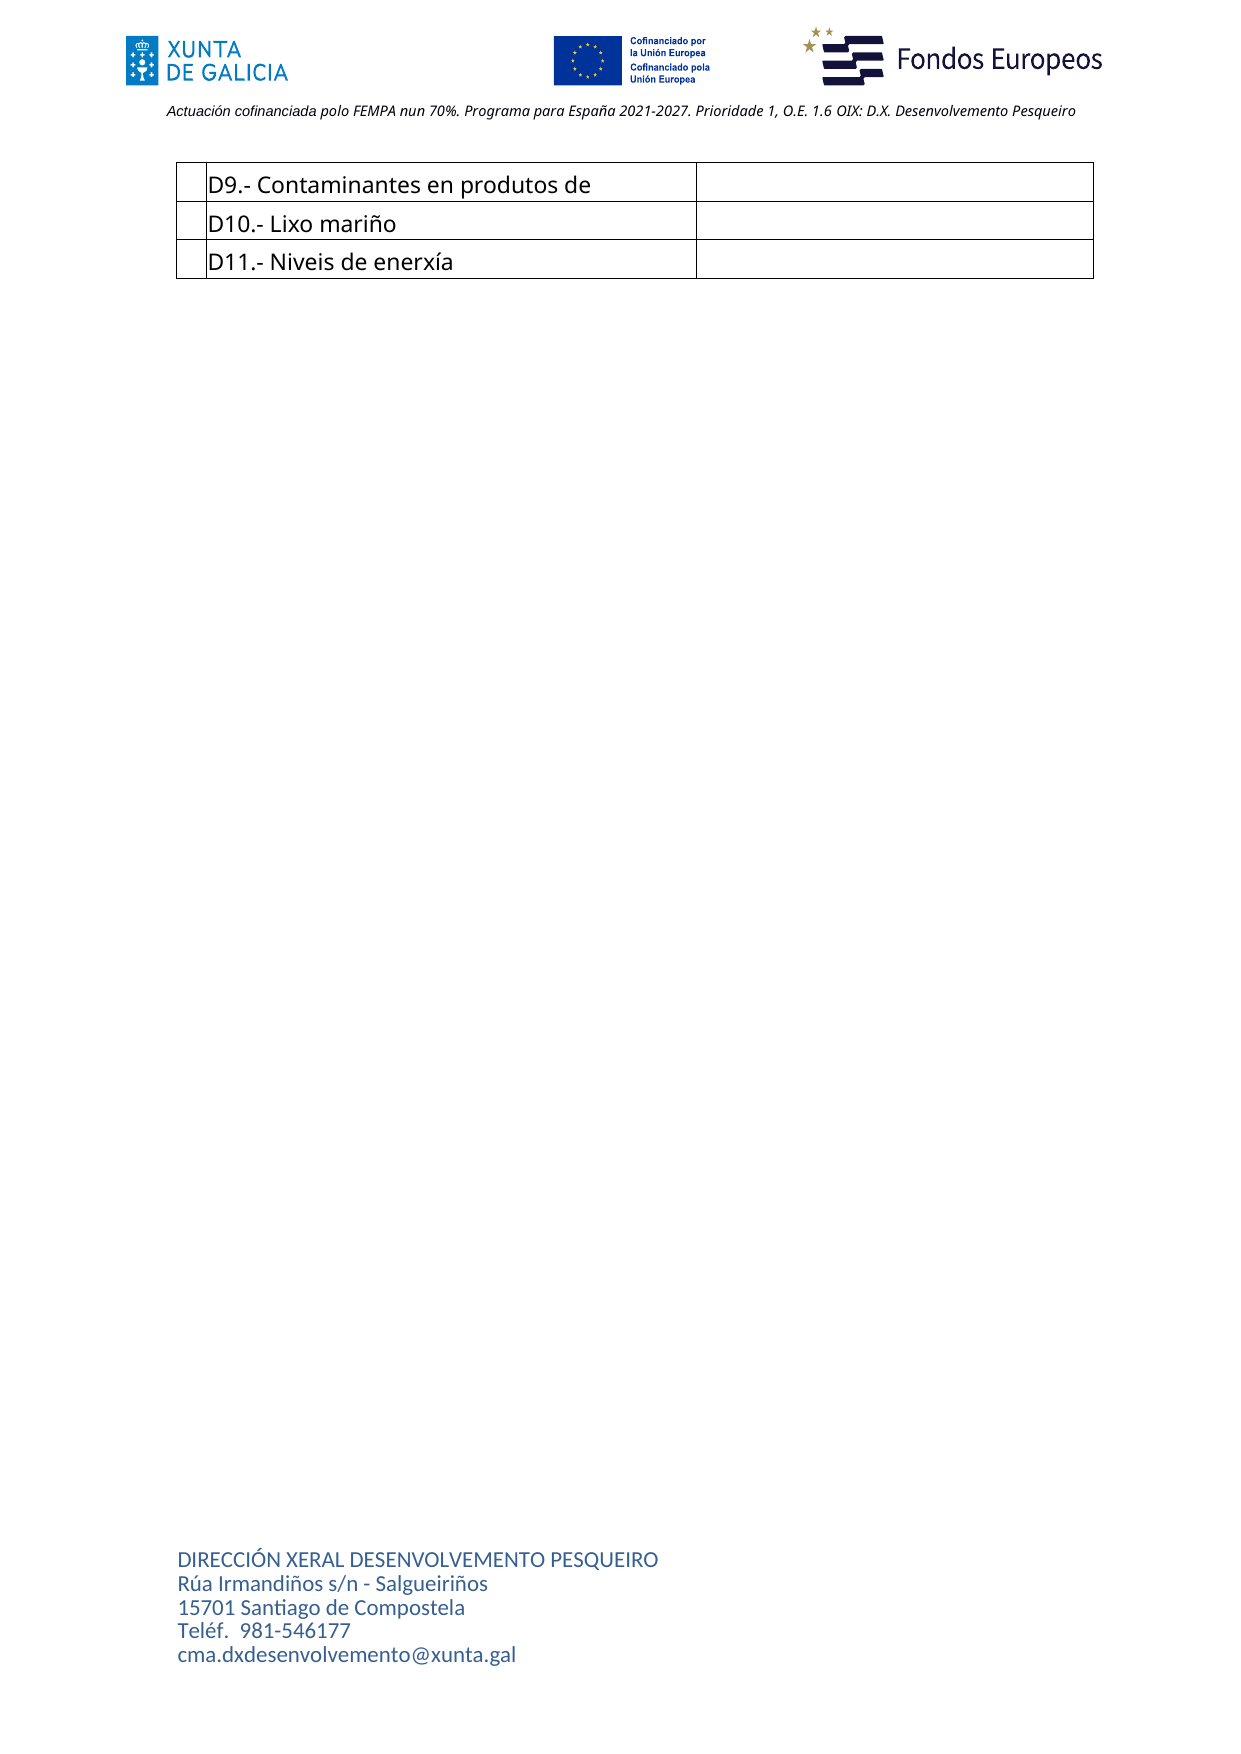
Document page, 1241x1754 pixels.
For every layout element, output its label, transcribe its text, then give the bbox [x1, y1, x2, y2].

table_cell D10.- Lixo mariño [207, 202, 696, 239]
table_cell D9.- Contaminantes en produtos de consumo [207, 163, 696, 201]
table_cell [697, 163, 1093, 201]
table_cell D11.- Niveis de enerxía [207, 240, 696, 277]
table_cell [177, 163, 206, 201]
table_cell [697, 202, 1093, 239]
table_cell [177, 202, 206, 239]
table_cell [177, 240, 206, 277]
table_cell [697, 240, 1093, 277]
